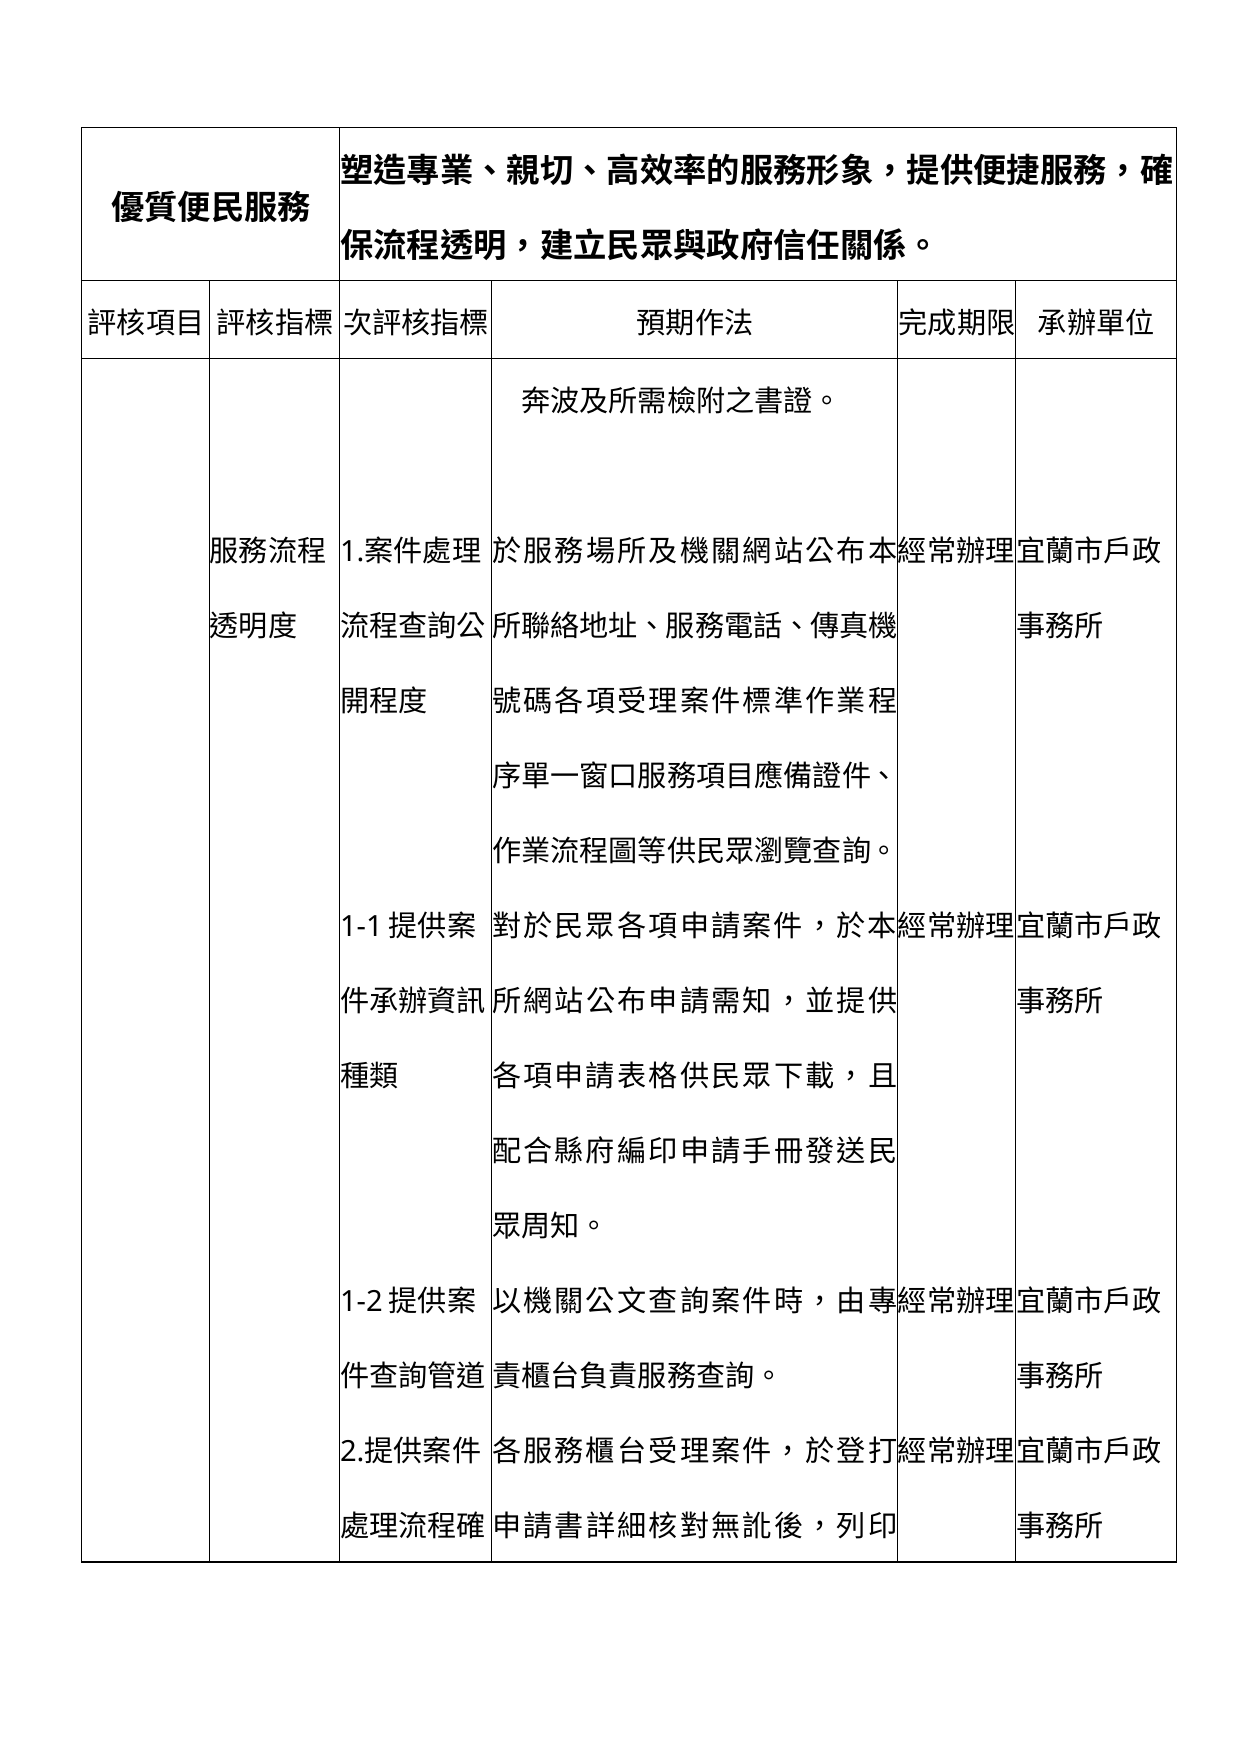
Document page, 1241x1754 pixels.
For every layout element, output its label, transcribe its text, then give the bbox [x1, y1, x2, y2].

table_cell 評核指標 [210, 281, 339, 358]
table_cell 各服務櫃台執行全功能單一窗口服務，由同一窗口受理各類申辦案件，並隨時檢討服務項目及作為。 戶籍作業相關處理作業程序規定，並隨時配合法令修改或民眾實際需要檢討縮短民眾申辦案件流程提升行政效率。 民眾因故未攜帶他轄戶口名 簿申辦之案件，以所內註記方式辦理，請他方戶所通知所轄戶長辦理換發，節省民眾時間，並落實便民服務。 3.於縣府「為民服務中心」設置請領戶籍謄本櫃台，服務洽公民眾。 1.提供各類申請書表、委託書及同意書等供民眾取用。 2.對於外籍配偶申辦歸化國籍案件，使用跨機關電子閘門認證，運用移民署入出境查詢系統及法務部刑事資料查詢系統，協查當事人入出境及刑事資料，減少當事人往返奔波及所需檢附之書證。 於服務場所及機關網站公布本所聯絡地址、服務電話、傳真機號碼各項受理案件標準作業程序單一窗口服務項目應備證件、作業流程圖等供民眾瀏覽查詢。 對於民眾各項申請案件，於本所網站公布申請需知，並提供各項申請表格供民眾下載，且配合縣府編印申請手冊發送民眾周知。 以機關公文查詢案件時，由專責櫃台負責服務查詢。 各服務櫃台受理案件，於登打申請書詳細核對無訛後，列印由申請人確認，再行存檔。 1.不定期檢視本所辦公場所、無障礙設施及辦公設備，對不適宜之設施立即更新、修繕或汰換改善。提供民眾舒適整潔的洽公環境。 2.持續加強本所環境綠美化、美化佈置。 3.單一窗口服務櫃檯及自動叫號抽牌機，服務次序化，以避免民眾插隊及爭先恐後。 4.響應政府環保政策，積極推動各項節能減碳環保作為，落實垃圾分類及資源回收再利用 。 1.設置核心設施：無障礙設施（無障礙專用電梯及斜坡道）以利身障及年長者申辦戶政業務。 2.本所設有65歲以上年長民眾貼心服務專屬櫃台。 3.本所樓下設有服務鈴，供身心障礙或老弱婦孺方便辦理。 4.設置服務台、民眾書寫台、飲水機、宣導資料。 5.其他設施：架設老花眼鏡。 本所服務場所各項設施隨時 維護更新，並設專人完善管理，以符合民眾需要。 加強同仁臨櫃禮儀，積極推動服務作為，服務同仁並主動關心民眾，協助民眾檢查攜帶證件是否備齊並告知辦理程序，以縮短民眾等候時間。 1.配合縣府辦理不定時電話禮貌測試，強化同仁電話禮儀，藉以提昇服務效能。 2.派遣同仁參加為民服務講習訓練，加強同仁專業知能，以提升員工服務品質。 1.對於民眾申辦之案件,主動且正確地提供與問題有關完整資訊給予詢問民眾，對於證件未齊者並開立「一次告知單」，避免民眾來回補件時間。 2.利用所務會議等公開場合辦 理法令研討，提升同仁回應問題之精準及內容的正確率，藉以提昇同仁專業知識及業務處理流程熟悉度。 3.利用網路連結內政部戶政司資訊網站提供同仁參閱最新戶政法令規定。 1.加強與里內各機關及社區聯繫，加強宣導各項便民服務。 2.本所設置「LED字幕機」適 時將政策及法令規定，透過跑馬燈進行宣導。 1.設置意見箱及電子信箱辦理 服務滿意度調查，並分析檢討改進，確實瞭解民眾對本所服務措施的觀感。 2.廣納民眾意見，作為本所改進參考並協助民眾解決各項疑難。 3.每日蒐集民眾反映的意見表 ，作出最正確的檢討改進。 4.對於各項意見，主任不定時或利用所務會議時間提出檢討改進。 對於民眾意見與抱怨（含電子 郵件及現場），均指派專人處理與溝通，且定期檢討。 對於民眾意見與抱怨，均給予 妥善處理，權責屬本所者當即 進行改進，屬於上級機關者即 陳報上級。 [492, 359, 897, 1561]
table_cell 經常辦理 經常辦理 經常辦理 經常辦理 [898, 359, 1015, 1561]
table_cell 預期作法 [492, 281, 897, 358]
table_cell 承辦單位 [1016, 281, 1176, 358]
table_header 塑造專業、親切、高效率的服務形象，提供便捷服務，確保流程透明，建立民眾與政府信任關係。 [340, 128, 1176, 280]
table_cell 宜蘭市戶政事務所 宜蘭市戶政事務所 宜蘭市戶政事務所 宜蘭市戶政事務所 [1016, 359, 1176, 1561]
table_header 優質便民服務 [82, 128, 339, 280]
table_cell 評核項目 [82, 281, 209, 358]
table_cell 次評核指標 [340, 281, 491, 358]
table_cell 1.案件處理流程查詢公開程度 1-1提供案件承辦資訊種類 1-2提供案件查詢管道 2.提供案件處理流程確 [340, 359, 491, 1561]
table_cell [82, 359, 209, 1561]
table_cell 完成期限 [898, 281, 1015, 358]
table_cell 服務流程透明度 [210, 359, 339, 1561]
